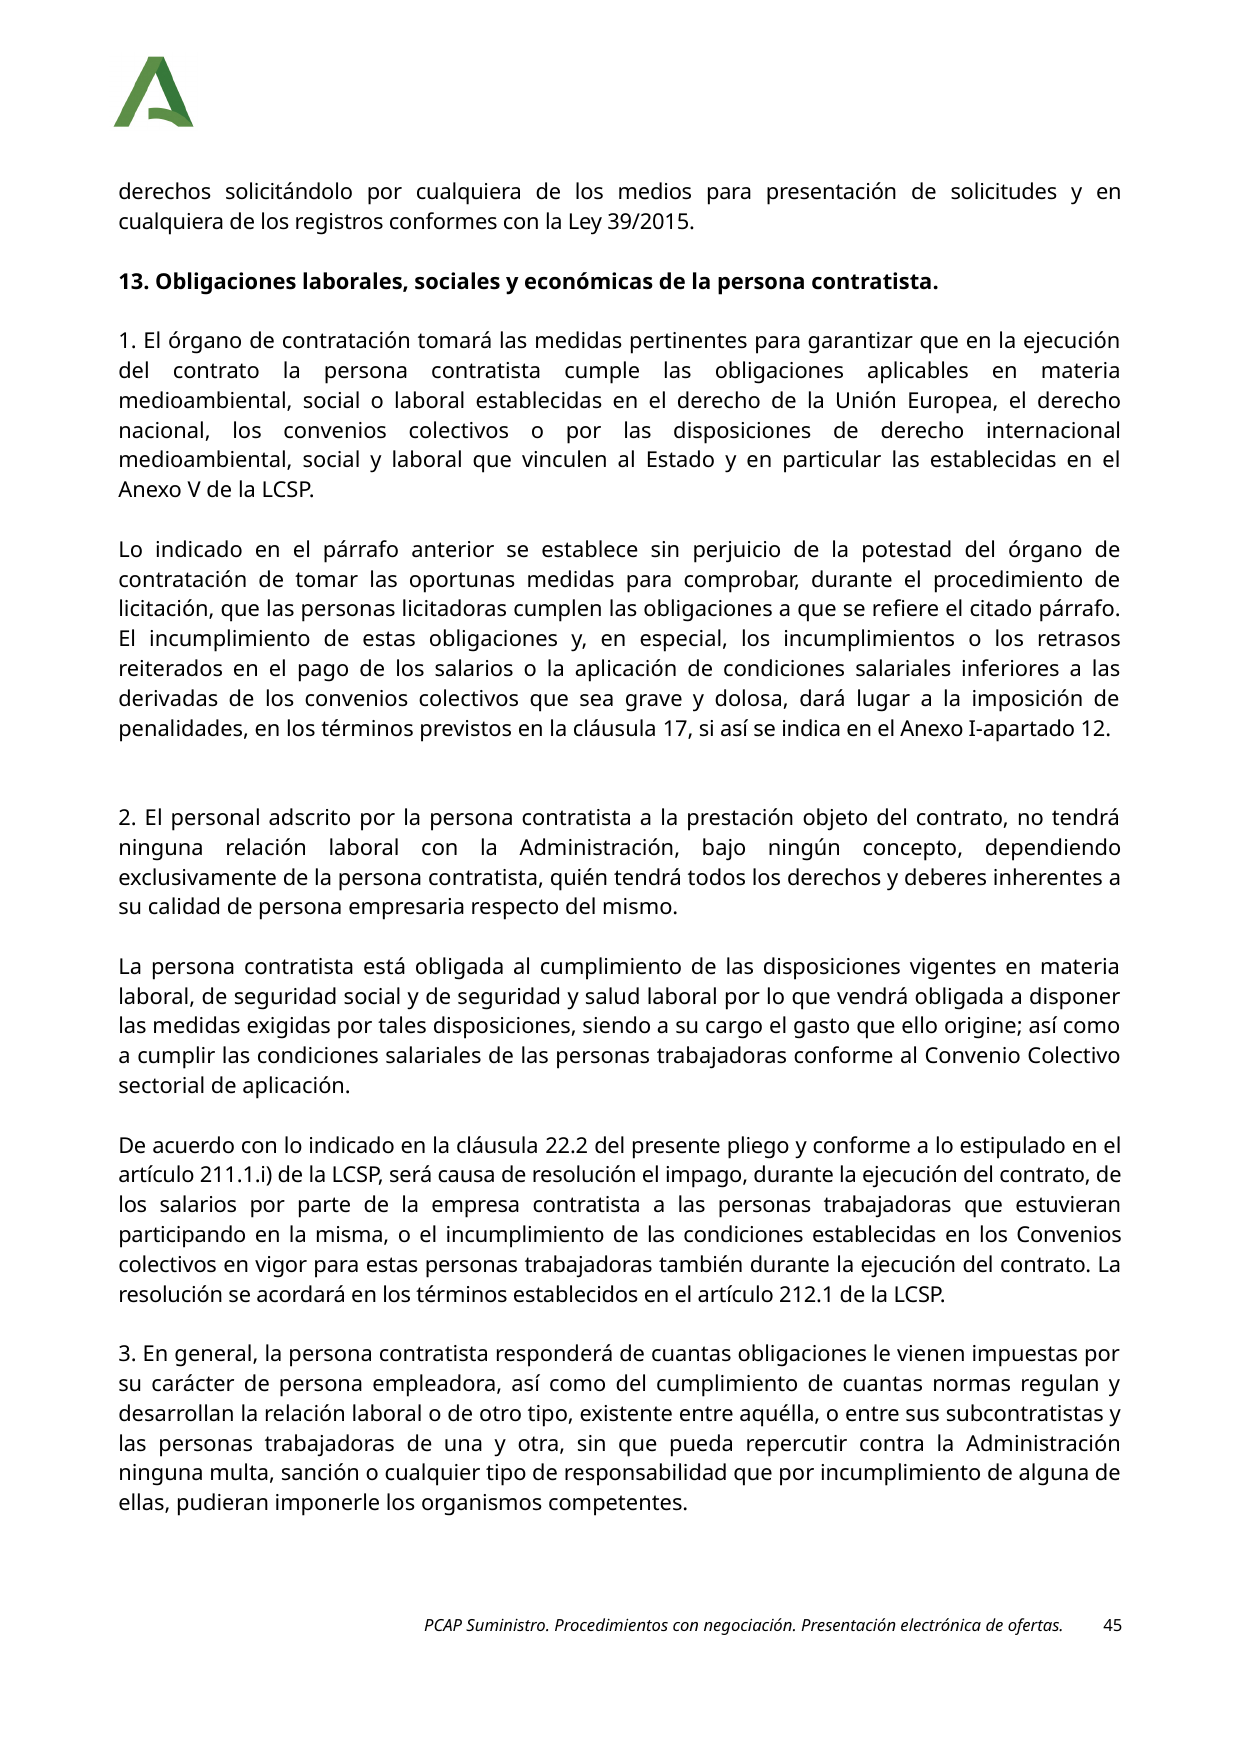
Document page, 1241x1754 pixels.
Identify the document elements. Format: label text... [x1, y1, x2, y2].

picture [109, 52, 198, 131]
text derechos solicitándolo por cualquiera de los medios para presentación de solicitudes y en cualquiera de los registros conformes con la Ley 39/2015. [118, 176, 1122, 236]
subtitle 13. Obligaciones laborales, sociales y económicas de la persona contratista. [118, 266, 1122, 296]
text 1. El órgano de contratación tomará las medidas pertinentes para garantizar que en la ejecución del contrato la persona contratista cumple las obligaciones aplicables en materia medioambiental, social o laboral establecidas en el derecho de la Unión Europea, el derecho nacional, los convenios colectivos o por las disposiciones de derecho internacional medioambiental, social y laboral que vinculen al Estado y en particular las establecidas en el Anexo V de la LCSP. [118, 325, 1122, 504]
text 3. En general, la persona contratista responderá de cuantas obligaciones le vienen impuestas por su carácter de persona empleadora, así como del cumplimiento de cuantas normas regulan y desarrollan la relación laboral o de otro tipo, existente entre aquélla, o entre sus subcontratistas y las personas trabajadoras de una y otra, sin que pueda repercutir contra la Administración ninguna multa, sanción o cualquier tipo de responsabilidad que por incumplimiento de alguna de ellas, pudieran imponerle los organismos competentes. [118, 1338, 1122, 1517]
text De acuerdo con lo indicado en la cláusula 22.2 del presente pliego y conforme a lo estipulado en el artículo 211.1.i) de la LCSP, será causa de resolución el impago, durante la ejecución del contrato, de los salarios por parte de la empresa contratista a las personas trabajadoras que estuvieran participando en la misma, o el incumplimiento de las condiciones establecidas en los Convenios colectivos en vigor para estas personas trabajadoras también durante la ejecución del contrato. La resolución se acordará en los términos establecidos en el artículo 212.1 de la LCSP. [118, 1130, 1122, 1308]
text Lo indicado en el párrafo anterior se establece sin perjuicio de la potestad del órgano de contratación de tomar las oportunas medidas para comprobar, durante el procedimiento de licitación, que las personas licitadoras cumplen las obligaciones a que se refiere el citado párrafo. El incumplimiento de estas obligaciones y, en especial, los incumplimientos o los retrasos reiterados en el pago de los salarios o la aplicación de condiciones salariales inferiores a las derivadas de los convenios colectivos que sea grave y dolosa, dará lugar a la imposición de penalidades, en los términos previstos en la cláusula 17, si así se indica en el Anexo I-apartado 12. [118, 534, 1122, 742]
text La persona contratista está obligada al cumplimiento de las disposiciones vigentes en materia laboral, de seguridad social y de seguridad y salud laboral por lo que vendrá obligada a disponer las medidas exigidas por tales disposiciones, siendo a su cargo el gasto que ello origine; así como a cumplir las condiciones salariales de las personas trabajadoras conforme al Convenio Colectivo sectorial de aplicación. [118, 951, 1122, 1100]
text 2. El personal adscrito por la persona contratista a la prestación objeto del contrato, no tendrá ninguna relación laboral con la Administración, bajo ningún concepto, dependiendo exclusivamente de la persona contratista, quién tendrá todos los derechos y deberes inherentes a su calidad de persona empresaria respecto del mismo. [118, 802, 1122, 921]
